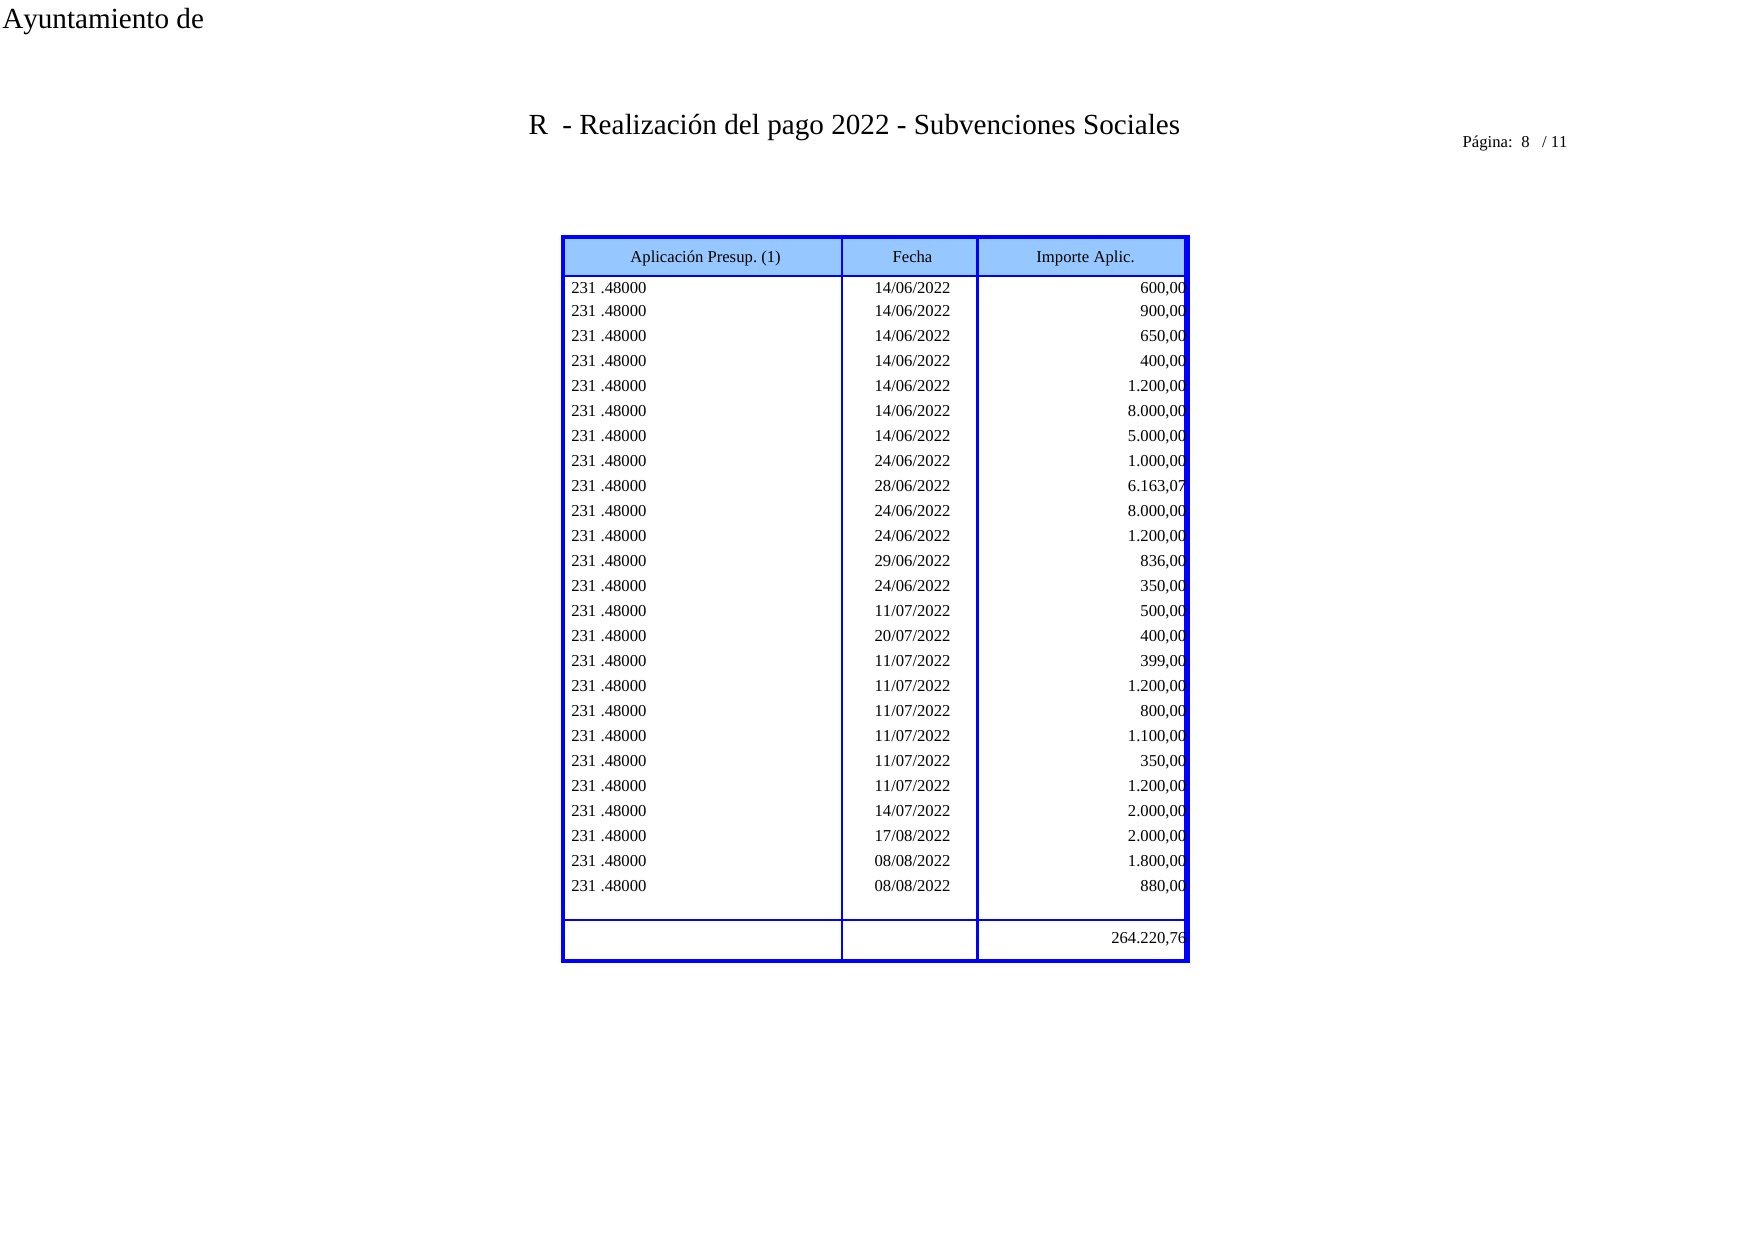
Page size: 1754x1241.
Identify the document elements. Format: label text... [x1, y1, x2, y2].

table_cell 231 .48000 [565, 873, 841, 918]
table_cell 14/06/2022 [843, 348, 976, 373]
table_cell 14/07/2022 [843, 798, 976, 823]
table_cell 650,00 [979, 323, 1184, 348]
table_cell 08/08/2022 [843, 848, 976, 873]
table_cell 231 .48000 [565, 298, 841, 323]
table_cell 08/08/2022 [843, 873, 976, 918]
table_cell 350,00 [979, 573, 1184, 598]
table_cell 14/06/2022 [843, 277, 976, 298]
table_cell 231 .48000 [565, 848, 841, 873]
table_cell 2.000,00 [979, 823, 1184, 848]
table_cell 1.000,00 [979, 448, 1184, 473]
table_cell 11/07/2022 [843, 773, 976, 798]
table_cell 1.200,00 [979, 373, 1184, 398]
table_cell 836,00 [979, 548, 1184, 573]
table_cell 28/06/2022 [843, 473, 976, 498]
table_header Importe Aplic. [979, 239, 1184, 275]
table_cell 231 .48000 [565, 573, 841, 598]
table_cell 231 .48000 [565, 277, 841, 298]
table_cell 8.000,00 [979, 398, 1184, 423]
table_cell 231 .48000 [565, 748, 841, 773]
table_cell 24/06/2022 [843, 573, 976, 598]
table_cell 14/06/2022 [843, 373, 976, 398]
table_cell 900,00 [979, 298, 1184, 323]
table_cell 231 .48000 [565, 798, 841, 823]
table_cell 8.000,00 [979, 498, 1184, 523]
table_cell 231 .48000 [565, 548, 841, 573]
table_cell 231 .48000 [565, 723, 841, 748]
table_cell 11/07/2022 [843, 598, 976, 623]
table_cell 20/07/2022 [843, 623, 976, 648]
table_cell 24/06/2022 [843, 523, 976, 548]
table_cell 399,00 [979, 648, 1184, 673]
table_cell [565, 921, 841, 959]
table_cell 1.200,00 [979, 523, 1184, 548]
table_cell 14/06/2022 [843, 398, 976, 423]
table_cell 231 .48000 [565, 623, 841, 648]
table_cell 11/07/2022 [843, 748, 976, 773]
table_cell 231 .48000 [565, 323, 841, 348]
text R - Realización del pago 2022 - Subvenciones Sociales [524, 107, 1184, 141]
table_cell 11/07/2022 [843, 723, 976, 748]
table_cell 400,00 [979, 348, 1184, 373]
table_cell 6.163,07 [979, 473, 1184, 498]
table_cell 1.100,00 [979, 723, 1184, 748]
table_cell 350,00 [979, 748, 1184, 773]
table_cell [843, 921, 976, 959]
table_cell 231 .48000 [565, 473, 841, 498]
table_cell 2.000,00 [979, 798, 1184, 823]
table_cell 1.800,00 [979, 848, 1184, 873]
table_cell 231 .48000 [565, 673, 841, 698]
table_cell 400,00 [979, 623, 1184, 648]
table_cell 231 .48000 [565, 498, 841, 523]
table_cell 24/06/2022 [843, 498, 976, 523]
table_cell 880,00 [979, 873, 1184, 918]
table_cell 14/06/2022 [843, 323, 976, 348]
table_header Fecha [843, 239, 976, 275]
table_cell 29/06/2022 [843, 548, 976, 573]
table_cell 231 .48000 [565, 773, 841, 798]
table_cell 14/06/2022 [843, 423, 976, 448]
table_cell 231 .48000 [565, 598, 841, 623]
table_cell 231 .48000 [565, 523, 841, 548]
table_cell 231 .48000 [565, 373, 841, 398]
table_cell 231 .48000 [565, 423, 841, 448]
text Página: 8 / 11 [252, 132, 1567, 151]
table_cell 17/08/2022 [843, 823, 976, 848]
table_cell 231 .48000 [565, 648, 841, 673]
table_cell 11/07/2022 [843, 673, 976, 698]
table_cell 264.220,76 [979, 921, 1184, 959]
table_cell 231 .48000 [565, 448, 841, 473]
table_cell 800,00 [979, 698, 1184, 723]
table_header Aplicación Presup. (1) [565, 239, 841, 275]
table_cell 231 .48000 [565, 398, 841, 423]
table_cell 500,00 [979, 598, 1184, 623]
table_cell 11/07/2022 [843, 698, 976, 723]
table_cell 5.000,00 [979, 423, 1184, 448]
table_cell 11/07/2022 [843, 648, 976, 673]
table_cell 231 .48000 [565, 348, 841, 373]
table_cell 600,00 [979, 277, 1184, 298]
table_cell 24/06/2022 [843, 448, 976, 473]
table_cell 14/06/2022 [843, 298, 976, 323]
table_cell 231 .48000 [565, 823, 841, 848]
table_cell 1.200,00 [979, 673, 1184, 698]
table_cell 231 .48000 [565, 698, 841, 723]
table_cell 1.200,00 [979, 773, 1184, 798]
